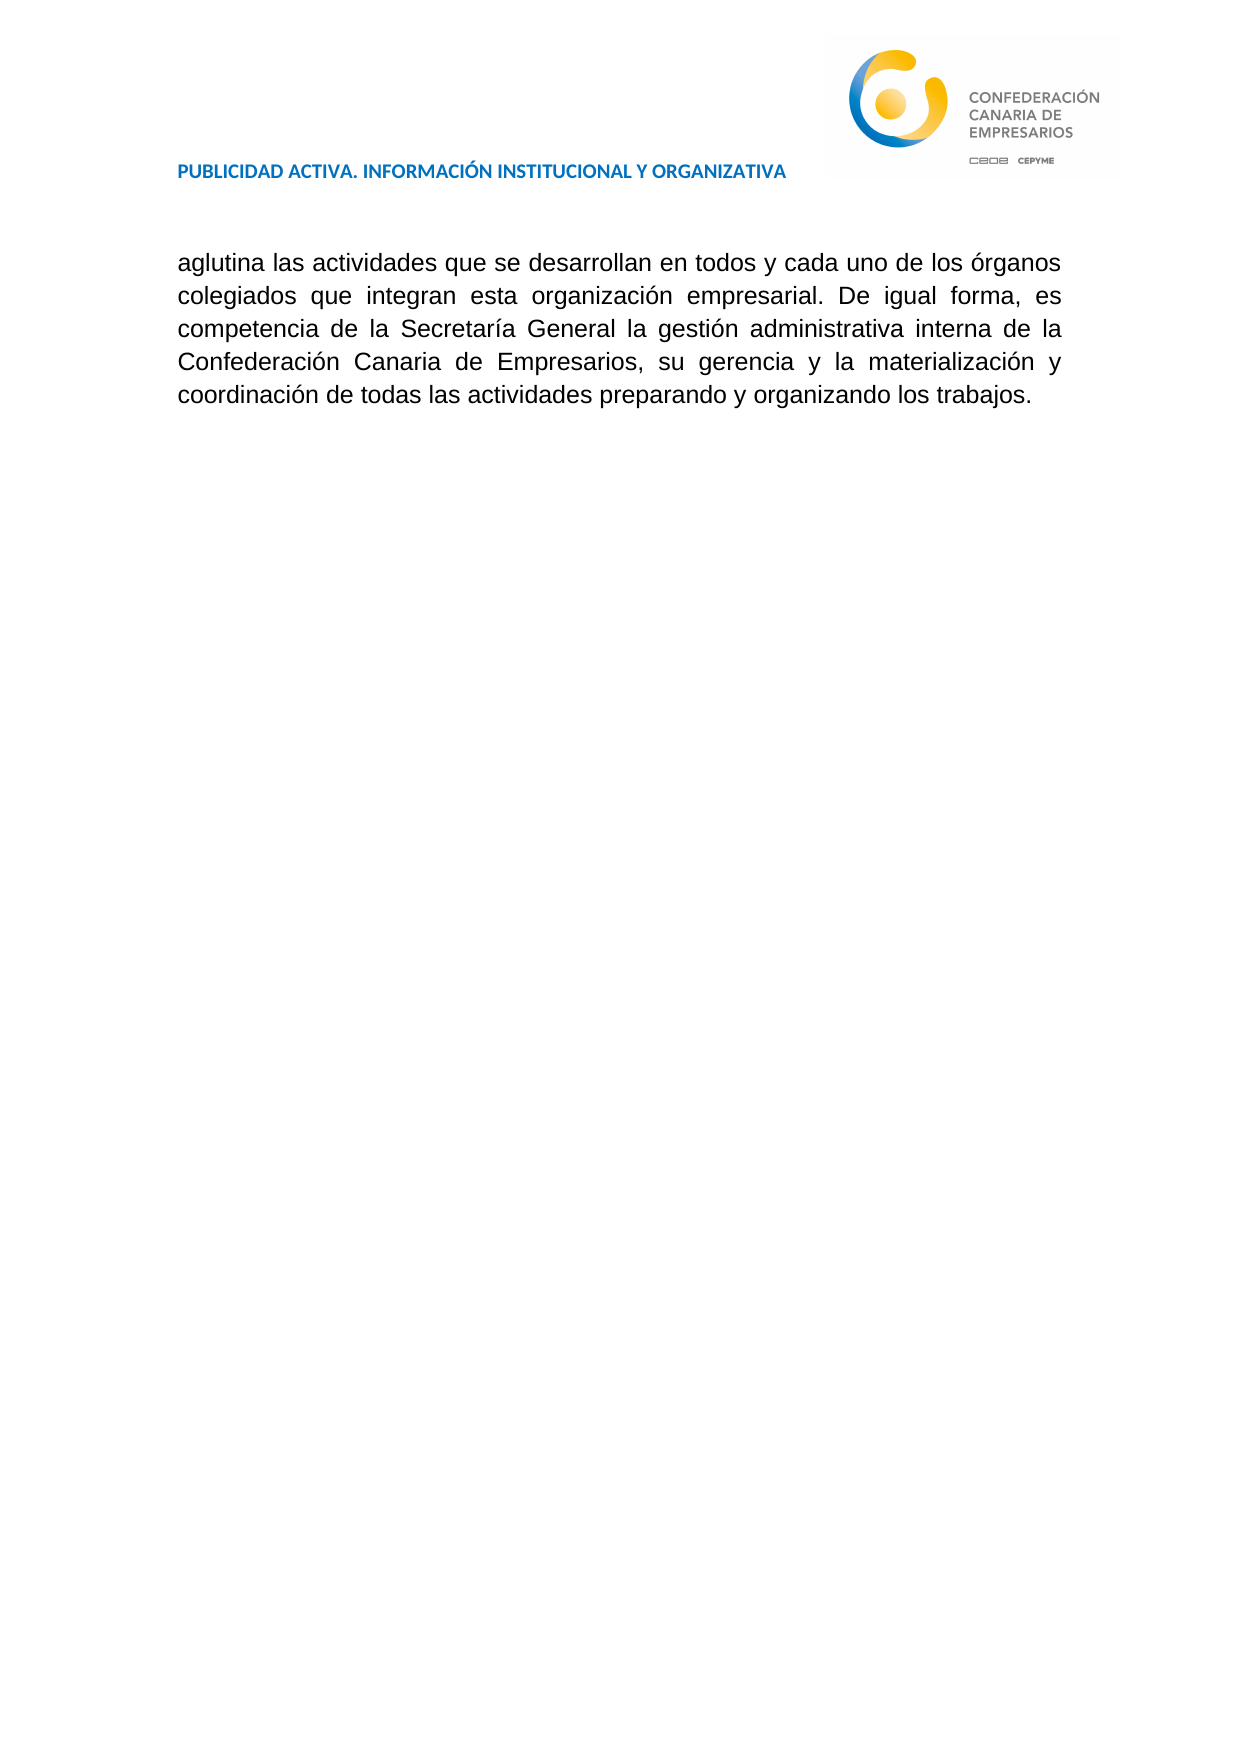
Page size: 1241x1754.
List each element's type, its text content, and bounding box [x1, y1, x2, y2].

text aglutina las actividades que se desarrollan en todos y cada uno de los órganos colegiados que integran esta organización empresarial. De igual forma, es competencia de la Secretaría General la gestión administrativa interna de la Confederación Canaria de Empresarios, su gerencia y la materialización y coordinación de todas las actividades preparando y organizando los trabajos. [177, 248, 1063, 409]
